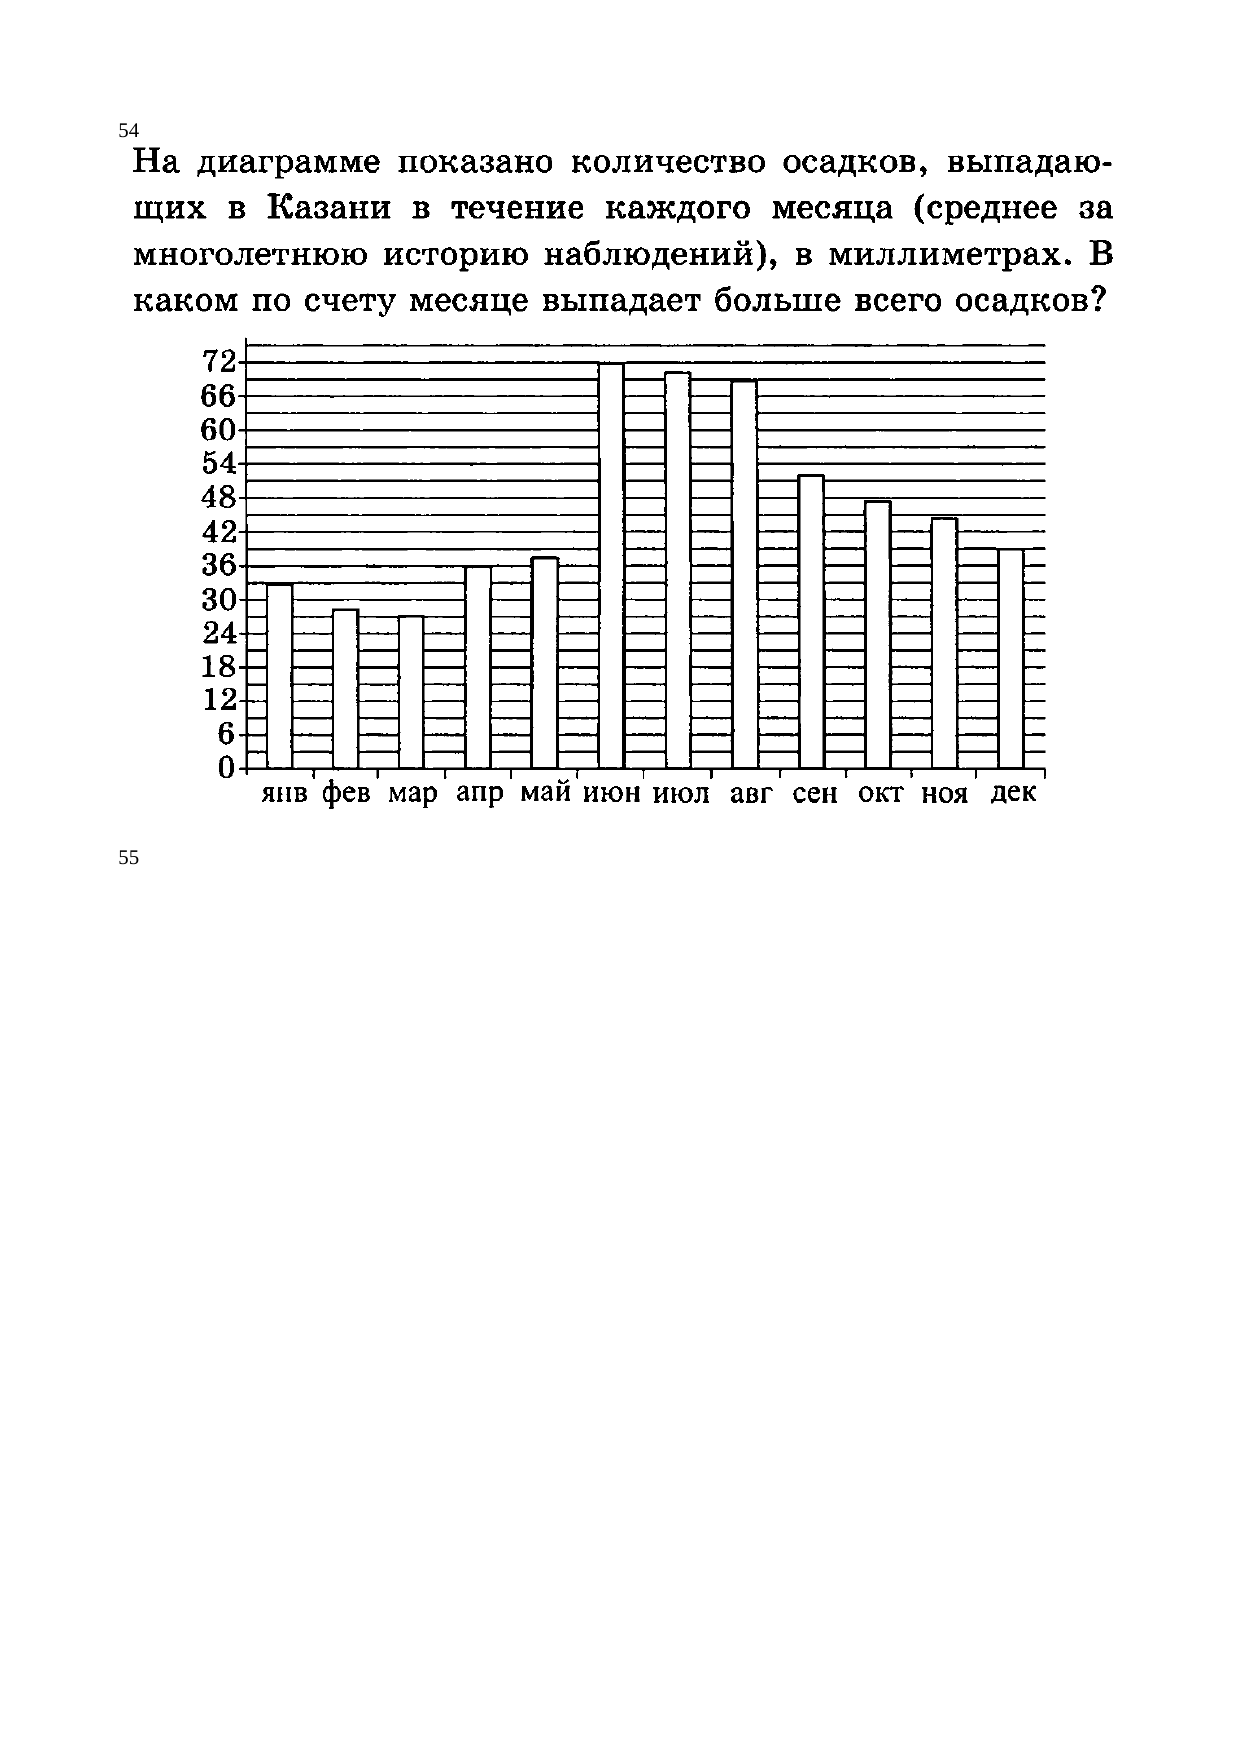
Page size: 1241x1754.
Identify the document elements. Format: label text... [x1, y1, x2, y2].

text 54 [118, 118, 1122, 142]
text 55 [118, 844, 1122, 869]
